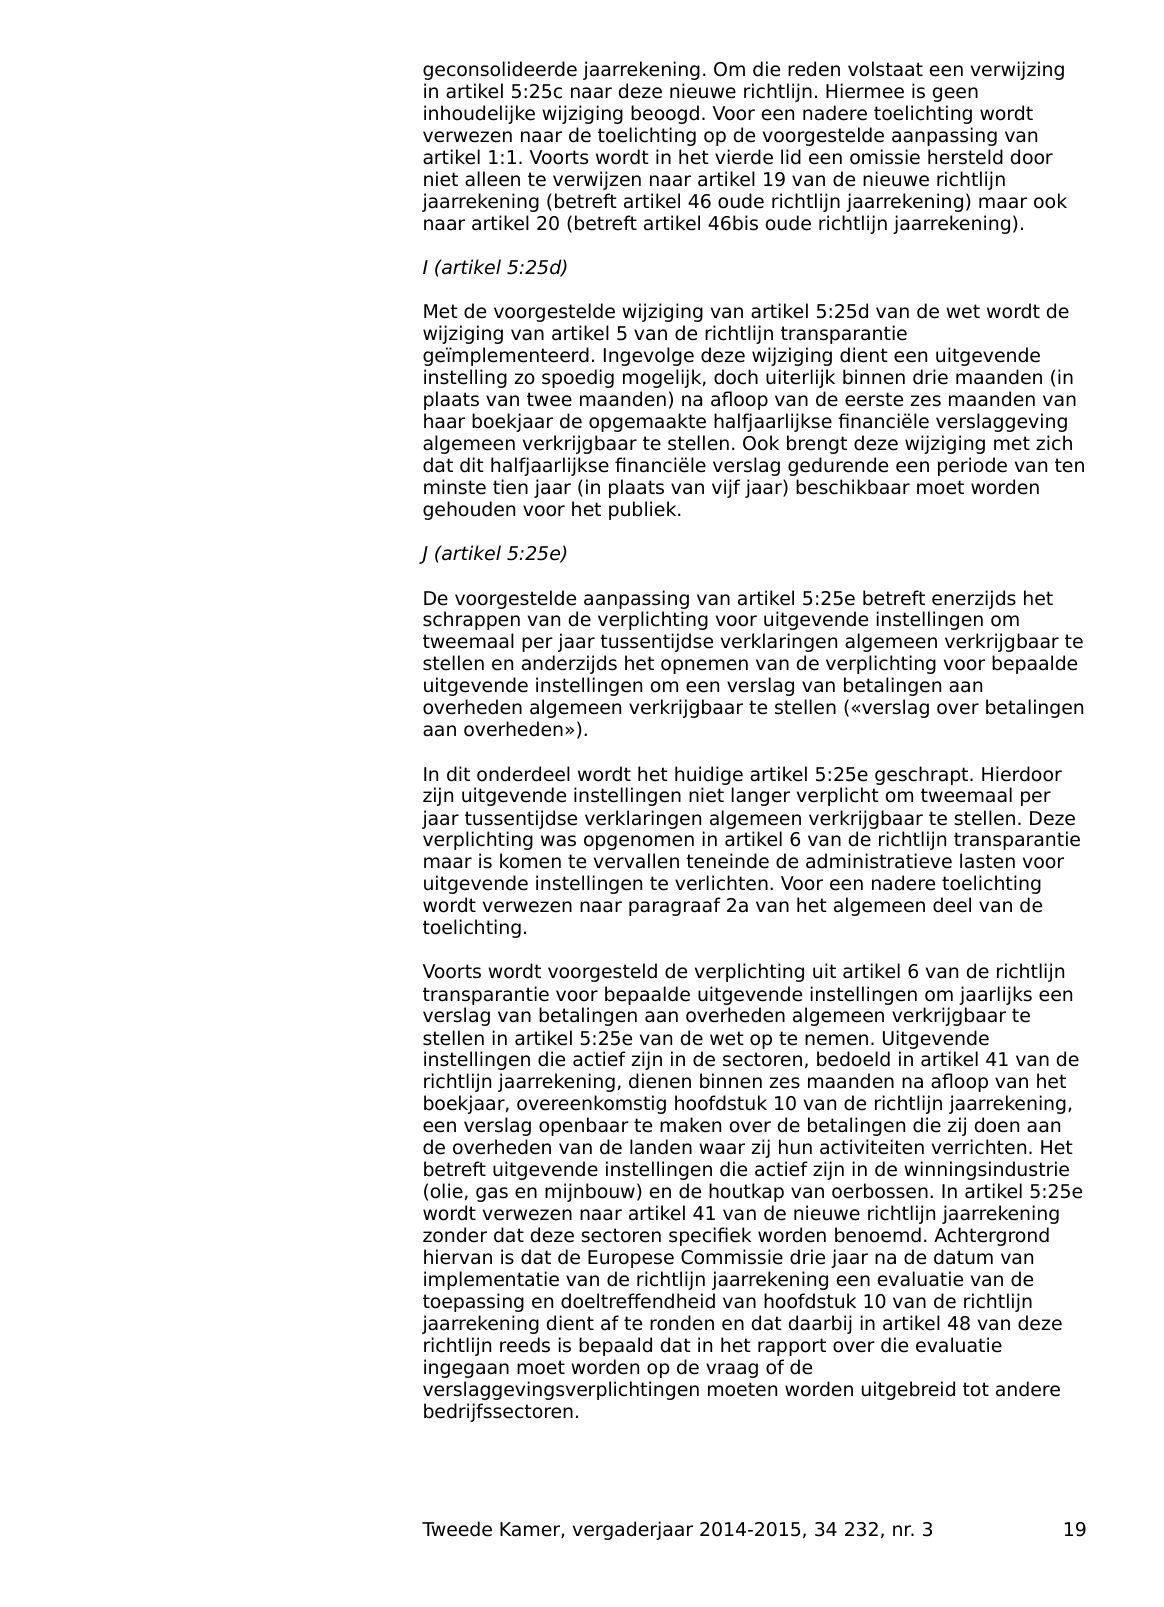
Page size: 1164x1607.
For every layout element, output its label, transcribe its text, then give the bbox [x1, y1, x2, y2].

text Voorts wordt voorgesteld de verplichting uit artikel 6 van de richtlijn transparantie voor bepaalde uitgevende instellingen om jaarlijks een verslag van betalingen aan overheden algemeen verkrijgbaar te stellen in artikel 5:25e van de wet op te nemen. Uitgevende instellingen die actief zijn in de sectoren, bedoeld in artikel 41 van de richtlijn jaarrekening, dienen binnen zes maanden na afloop van het boekjaar, overeenkomstig hoofdstuk 10 van de richtlijn jaarrekening, een verslag openbaar te maken over de betalingen die zij doen aan de overheden van de landen waar zij hun activiteiten verrichten. Het betreft uitgevende instellingen die actief zijn in de winningsindustrie (olie, gas en mijnbouw) en de houtkap van oerbossen. In artikel 5:25e wordt verwezen naar artikel 41 van de nieuwe richtlijn jaarrekening zonder dat deze sectoren specifiek worden benoemd. Achtergrond hiervan is dat de Europese Commissie drie jaar na de datum van implementatie van de richtlijn jaarrekening een evaluatie van de toepassing en doeltreffendheid van hoofdstuk 10 van de richtlijn jaarrekening dient af te ronden en dat daarbij in artikel 48 van deze richtlijn reeds is bepaald dat in het rapport over die evaluatie ingegaan moet worden op de vraag of de verslaggevingsverplichtingen moeten worden uitgebreid tot andere bedrijfssectoren. [422, 961, 1087, 1423]
text geconsolideerde jaarrekening. Om die reden volstaat een verwijzing in artikel 5:25c naar deze nieuwe richtlijn. Hiermee is geen inhoudelijke wijziging beoogd. Voor een nadere toelichting wordt verwezen naar de toelichting op de voorgestelde aanpassing van artikel 1:1. Voorts wordt in het vierde lid een omissie hersteld door niet alleen te verwijzen naar artikel 19 van de nieuwe richtlijn jaarrekening (betreft artikel 46 oude richtlijn jaarrekening) maar ook naar artikel 20 (betreft artikel 46bis oude richtlijn jaarrekening). [422, 59, 1087, 235]
text In dit onderdeel wordt het huidige artikel 5:25e geschrapt. Hierdoor zijn uitgevende instellingen niet langer verplicht om tweemaal per jaar tussentijdse verklaringen algemeen verkrijgbaar te stellen. Deze verplichting was opgenomen in artikel 6 van de richtlijn transparantie maar is komen te vervallen teneinde de administratieve lasten voor uitgevende instellingen te verlichten. Voor een nadere toelichting wordt verwezen naar paragraaf 2a van het algemeen deel van de toelichting. [422, 763, 1087, 939]
subtitle I (artikel 5:25d) [422, 257, 1087, 279]
text Met de voorgestelde wijziging van artikel 5:25d van de wet wordt de wijziging van artikel 5 van de richtlijn transparantie geïmplementeerd. Ingevolge deze wijziging dient een uitgevende instelling zo spoedig mogelijk, doch uiterlijk binnen drie maanden (in plaats van twee maanden) na afloop van de eerste zes maanden van haar boekjaar de opgemaakte halfjaarlijkse financiële verslaggeving algemeen verkrijgbaar te stellen. Ook brengt deze wijziging met zich dat dit halfjaarlijkse financiële verslag gedurende een periode van ten minste tien jaar (in plaats van vijf jaar) beschikbaar moet worden gehouden voor het publiek. [422, 301, 1087, 521]
text De voorgestelde aanpassing van artikel 5:25e betreft enerzijds het schrappen van de verplichting voor uitgevende instellingen om tweemaal per jaar tussentijdse verklaringen algemeen verkrijgbaar te stellen en anderzijds het opnemen van de verplichting voor bepaalde uitgevende instellingen om een verslag van betalingen aan overheden algemeen verkrijgbaar te stellen («verslag over betalingen aan overheden»). [422, 587, 1087, 741]
subtitle J (artikel 5:25e) [422, 543, 1087, 565]
